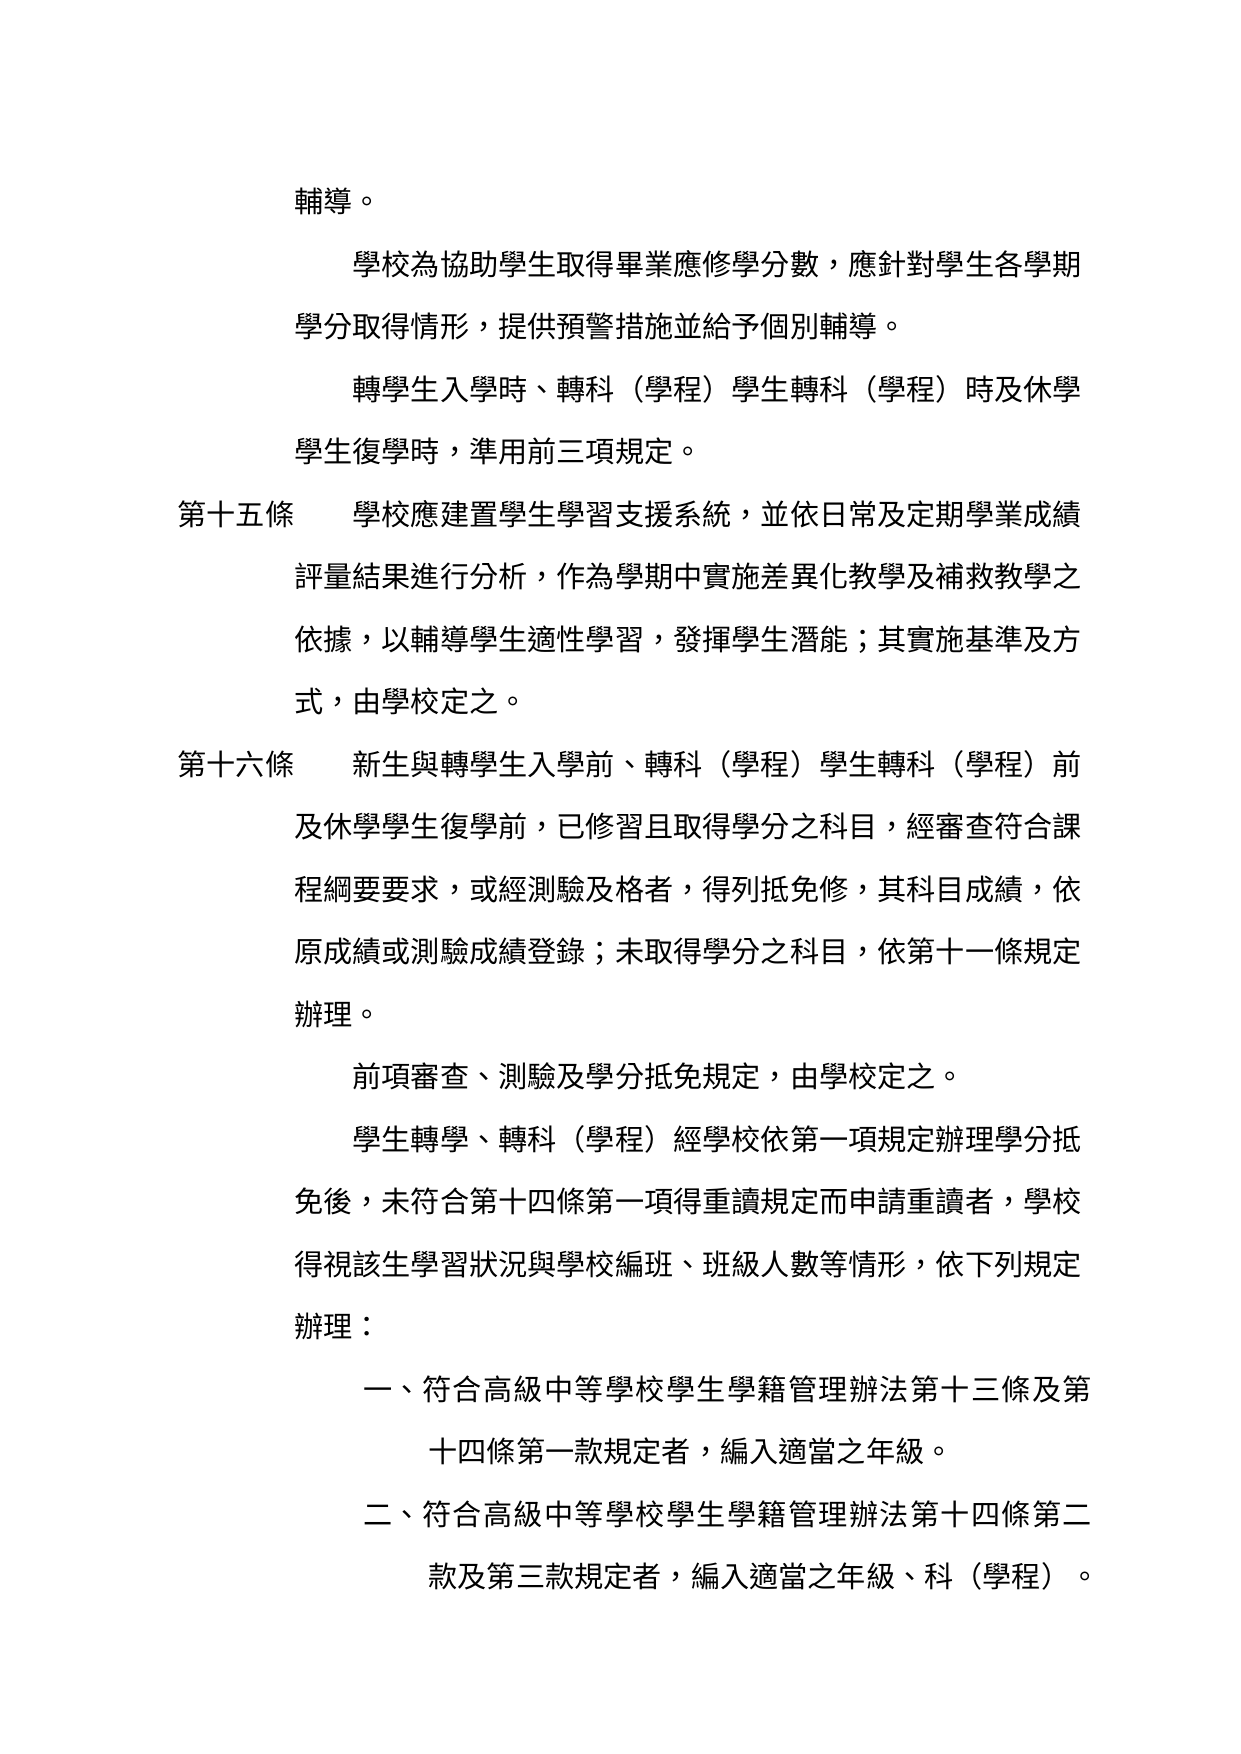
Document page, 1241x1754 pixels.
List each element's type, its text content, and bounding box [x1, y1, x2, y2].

list 符合高級中等學校學生學籍管理辦法第十四條第二款及第三款規定者，編入適當之年級、科（學程）。 [363, 1471, 1092, 1596]
list 符合高級中等學校學生學籍管理辦法第十三條及第十四條第一款規定者，編入適當之年級。 [363, 1346, 1092, 1471]
text 第十五條 學校應建置學生學習支援系統，並依日常及定期學業成績評量結果進行分析，作為學期中實施差異化教學及補救教學之依據，以輔導學生適性學習，發揮學生潛能；其實施基準及方式，由學校定之。 [177, 471, 1092, 721]
text 第十四條 學生各學年度取得之學分數，未達該學年度修習總學分數二分之一者，得重讀；該學年度取得之學分數，應包括該學年度結束前補考、重修及補修後取得之學分。 重讀時，學生成績以重讀之實得分數登錄；學生對於重讀前已修習且取得學分之科目，於各學期開學日前申請免修者，學校應准予免修，該科目原成績列入重讀學期之成績一併計算；未申請免修而自願再次選讀者，該科目成績，應就再次選讀之成績或原成績擇優登錄。對於重讀之學生，學校應給予適當之輔導。 學校為協助學生取得畢業應修學分數，應針對學生各學期學分取得情形，提供預警措施並給予個別輔導。 轉學生入學時、轉科（學程）學生轉科（學程）時及休學學生復學時，準用前三項規定。 [177, 158, 1092, 471]
text 第十六條 新生與轉學生入學前、轉科（學程）學生轉科（學程）前及休學學生復學前，已修習且取得學分之科目，經審查符合課程綱要要求，或經測驗及格者，得列抵免修，其科目成績，依原成績或測驗成績登錄；未取得學分之科目，依第十一條規定辦理。 前項審查、測驗及學分抵免規定，由學校定之。 學生轉學、轉科（學程）經學校依第一項規定辦理學分抵免後，未符合第十四條第一項得重讀規定而申請重讀者，學校得視該生學習狀況與學校編班、班級人數等情形，依下列規定辦理： [177, 721, 1092, 1346]
